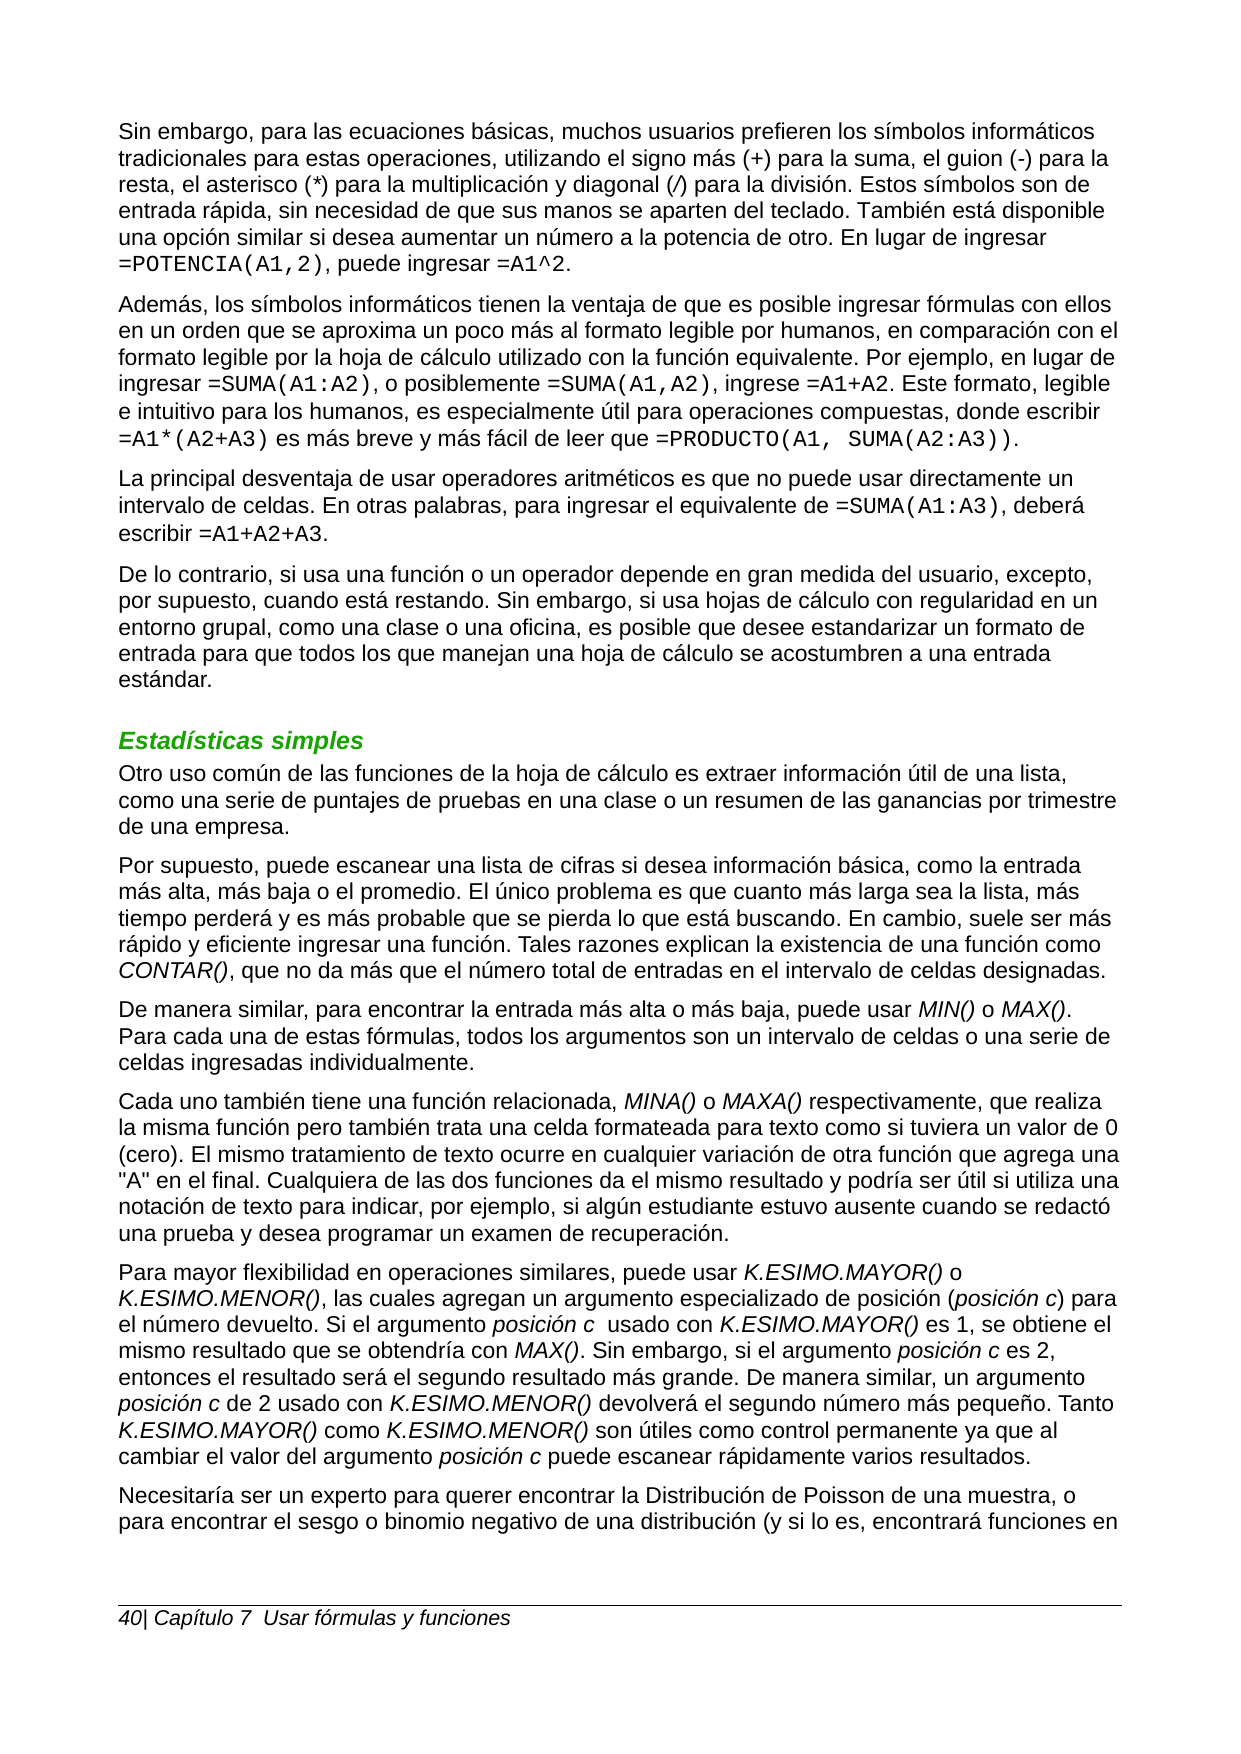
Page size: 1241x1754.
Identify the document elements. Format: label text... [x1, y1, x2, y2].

text Por supuesto, puede escanear una lista de cifras si desea información básica, como la entrada más alta, más baja o el promedio. El único problema es que cuanto más larga sea la lista, más tiempo perderá y es más probable que se pierda lo que está buscando. En cambio, suele ser más rápido y eficiente ingresar una función. Tales razones explican la existencia de una función como CONTAR(), que no da más que el número total de entradas en el intervalo de celdas designadas. [118, 852, 1122, 984]
text Otro uso común de las funciones de la hoja de cálculo es extraer información útil de una lista, como una serie de puntajes de pruebas en una clase o un resumen de las ganancias por trimestre de una empresa. [118, 760, 1122, 839]
text De lo contrario, si usa una función o un operador depende en gran medida del usuario, excepto, por supuesto, cuando está restando. Sin embargo, si usa hojas de cálculo con regularidad en un entorno grupal, como una clase o una oficina, es posible que desee estandarizar un formato de entrada para que todos los que manejan una hoja de cálculo se acostumbren a una entrada estándar. [118, 561, 1122, 693]
text Sin embargo, para las ecuaciones básicas, muchos usuarios prefieren los símbolos informáticos tradicionales para estas operaciones, utilizando el signo más (+) para la suma, el guion (-) para la resta, el asterisco (*) para la multiplicación y diagonal (/) para la división. Estos símbolos son de entrada rápida, sin necesidad de que sus manos se aparten del teclado. También está disponible una opción similar si desea aumentar un número a la potencia de otro. En lugar de ingresar =POTENCIA(A1,2), puede ingresar =A1^2. [118, 118, 1122, 278]
text Para mayor flexibilidad en operaciones similares, puede usar K.ESIMO.MAYOR() o K.ESIMO.MENOR(), las cuales agregan un argumento especializado de posición (posición c) para el número devuelto. Si el argumento posición c usado con K.ESIMO.MAYOR() es 1, se obtiene el mismo resultado que se obtendría con MAX(). Sin embargo, si el argumento posición c es 2, entonces el resultado será el segundo resultado más grande. De manera similar, un argumento posición c de 2 usado con K.ESIMO.MENOR() devolverá el segundo número más pequeño. Tanto K.ESIMO.MAYOR() como K.ESIMO.MENOR() son útiles como control permanente ya que al cambiar el valor del argumento posición c puede escanear rápidamente varios resultados. [118, 1258, 1122, 1469]
text Necesitaría ser un experto para querer encontrar la Distribución de Poisson de una muestra, o para encontrar el sesgo o binomio negativo de una distribución (y si lo es, encontrará funciones en [118, 1482, 1122, 1534]
text La principal desventaja de usar operadores aritméticos es que no puede usar directamente un intervalo de celdas. En otras palabras, para ingresar el equivalente de =SUMA(A1:A3), deberá escribir =A1+A2+A3. [118, 465, 1122, 548]
text De manera similar, para encontrar la entrada más alta o más baja, puede usar MIN() o MAX(). Para cada una de estas fórmulas, todos los argumentos son un intervalo de celdas o una serie de celdas ingresadas individualmente. [118, 996, 1122, 1075]
text Además, los símbolos informáticos tienen la ventaja de que es posible ingresar fórmulas con ellos en un orden que se aproxima un poco más al formato legible por humanos, en comparación con el formato legible por la hoja de cálculo utilizado con la función equivalente. Por ejemplo, en lugar de ingresar =SUMA(A1:A2), o posiblemente =SUMA(A1,A2), ingrese =A1+A2. Este formato, legible e intuitivo para los humanos, es especialmente útil para operaciones compuestas, donde escribir =A1*(A2+A3) es más breve y más fácil de leer que =PRODUCTO(A1, SUMA(A2:A3)). [118, 291, 1122, 453]
text Cada uno también tiene una función relacionada, MINA() o MAXA() respectivamente, que realiza la misma función pero también trata una celda formateada para texto como si tuviera un valor de 0 (cero). El mismo tratamiento de texto ocurre en cualquier variación de otra función que agrega una "A" en el final. Cualquiera de las dos funciones da el mismo resultado y podría ser útil si utiliza una notación de texto para indicar, por ejemplo, si algún estudiante estuvo ausente cuando se redactó una prueba y desea programar un examen de recuperación. [118, 1088, 1122, 1246]
subtitle Estadísticas simples [118, 726, 1122, 754]
